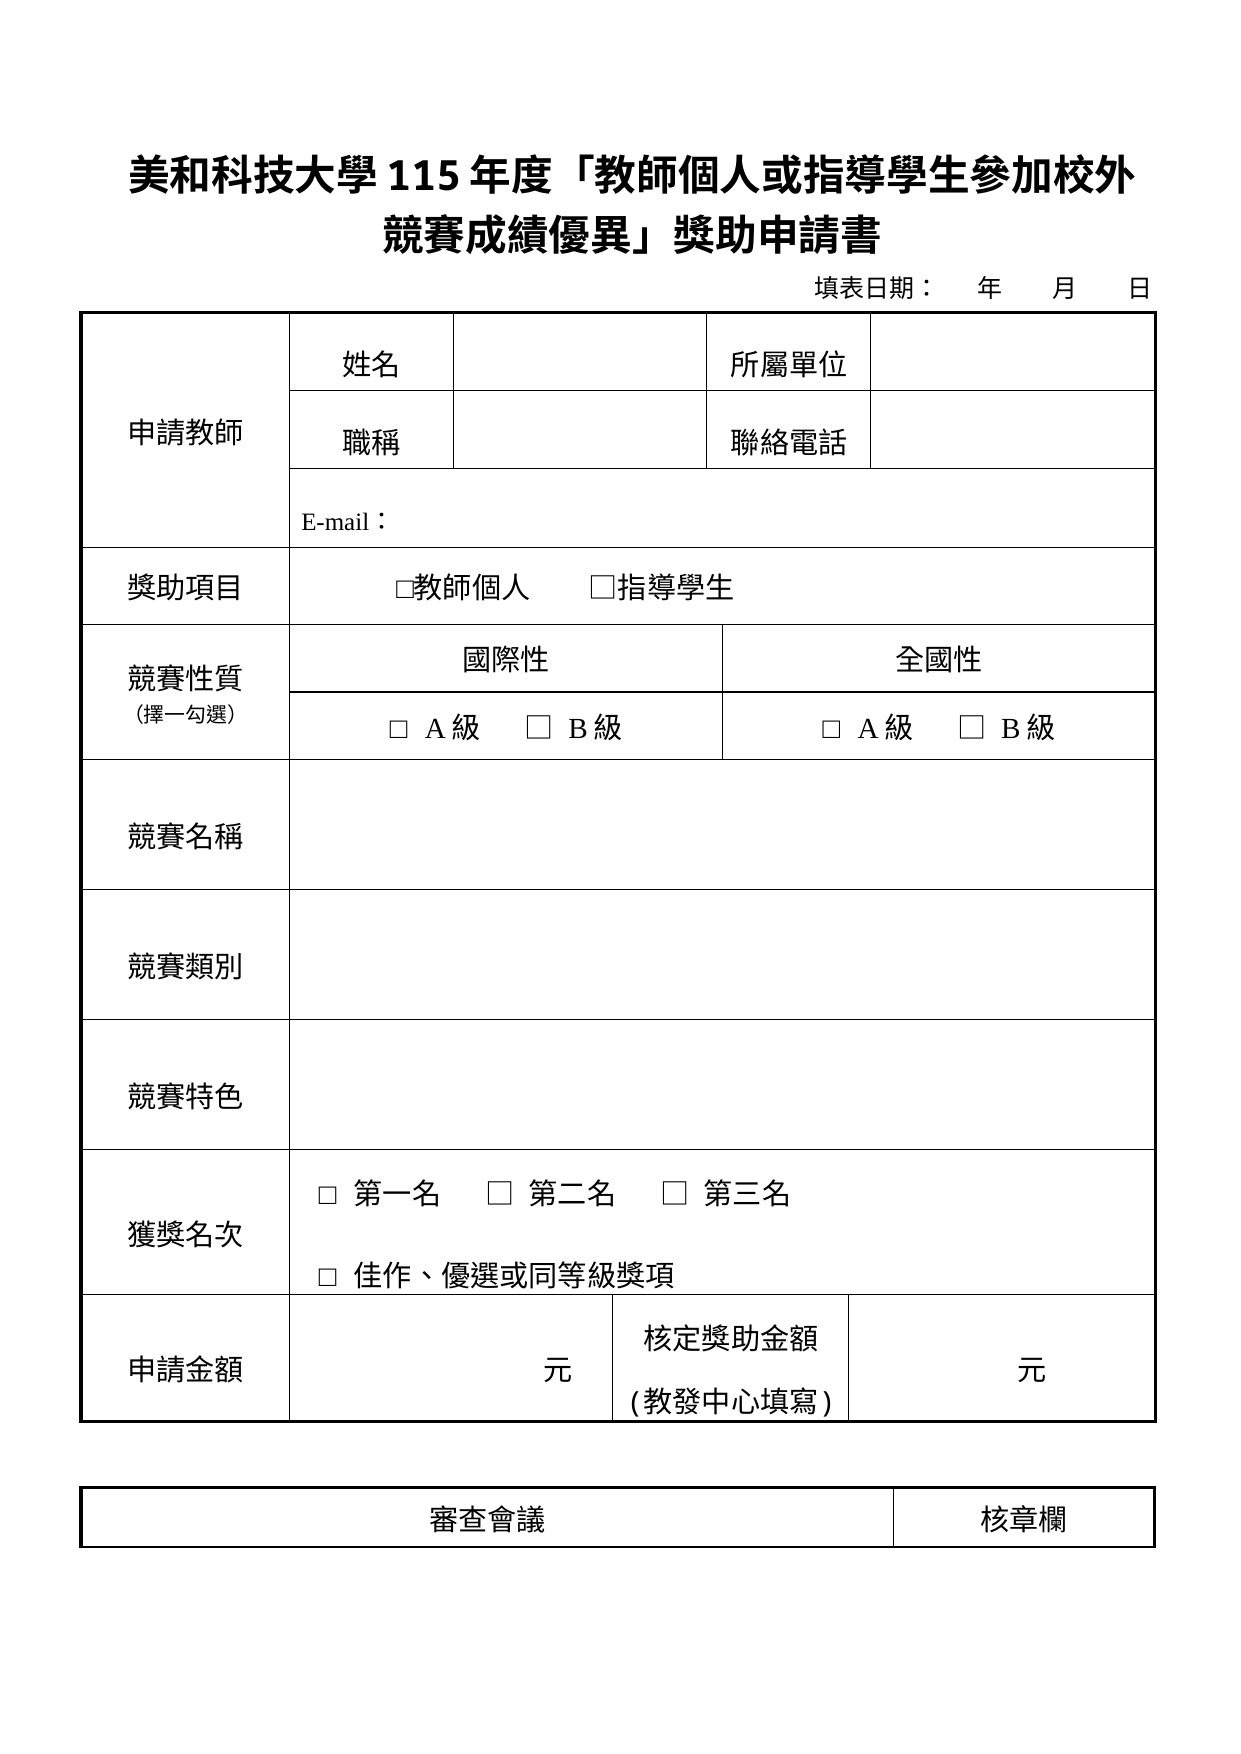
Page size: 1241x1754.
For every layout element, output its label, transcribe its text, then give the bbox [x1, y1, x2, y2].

table_header 所屬單位 [707, 314, 870, 390]
table_cell 元 [290, 1295, 612, 1420]
table_cell 競賽類別 [83, 890, 289, 1019]
table_cell 職稱 [290, 391, 453, 468]
table_cell 競賽特色 [83, 1020, 289, 1149]
table_cell □ 第一名 □ 第二名 □ 第三名 □ 佳作、優選或同等級獎項 [290, 1150, 1154, 1294]
table_cell 元 [849, 1295, 1154, 1420]
table_cell 全國性 [723, 625, 1154, 691]
table_cell 國際性 [290, 625, 722, 691]
table_header 姓名 [290, 314, 453, 390]
table_header [454, 314, 706, 390]
table_cell 競賽性質 （擇一勾選） [83, 625, 289, 759]
table_cell [290, 760, 1154, 889]
table_header 審查會議 [83, 1489, 893, 1546]
table_cell [290, 890, 1154, 1019]
table_cell 核定獎助金額 (教發中心填寫) [613, 1295, 848, 1420]
table_cell [454, 391, 706, 468]
table_cell □ A級 □ B級 [723, 693, 1154, 759]
table_cell [290, 1020, 1154, 1149]
table_header 核章欄 [894, 1489, 1153, 1546]
table_cell 申請金額 [83, 1295, 289, 1420]
text 填表日期： 年 月 日 [112, 269, 1152, 305]
text 美和科技大學115年度「教師個人或指導學生參加校外競賽成績優異」獎助申請書 [112, 142, 1152, 262]
table_cell 競賽名稱 [83, 760, 289, 889]
table_header [871, 314, 1154, 390]
table_cell □ A級 □ B級 [290, 693, 722, 759]
table_cell [871, 391, 1154, 468]
table_cell E-mail： [290, 469, 1154, 547]
table_header 申請教師 [83, 314, 289, 547]
table_cell 獎助項目 [83, 548, 289, 624]
table_cell 聯絡電話 [707, 391, 870, 468]
table_cell □教師個人 □指導學生 [290, 548, 1154, 624]
table_cell 獲獎名次 [83, 1150, 289, 1294]
